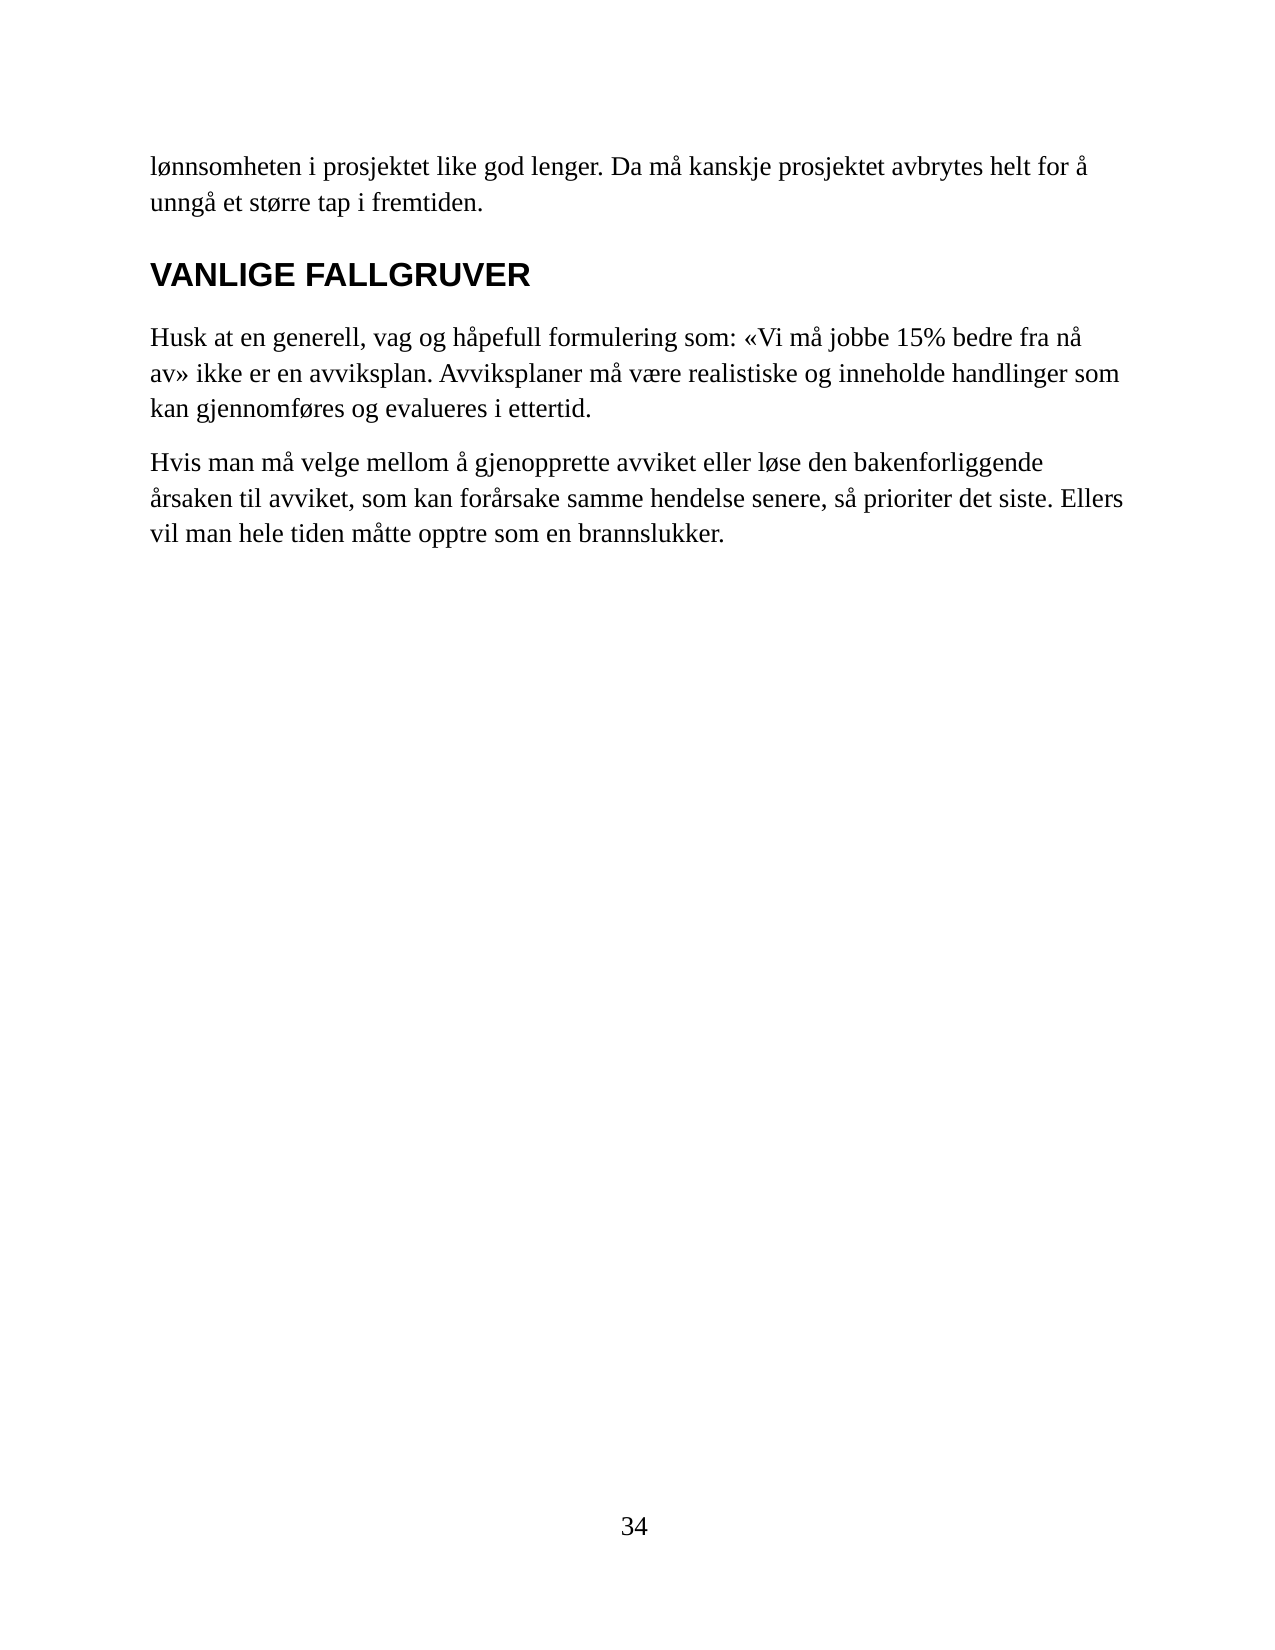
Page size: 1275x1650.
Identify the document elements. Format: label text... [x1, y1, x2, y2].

text lønnsomheten i prosjektet like god lenger. Da må kanskje prosjektet avbrytes helt for å unngå et større tap i fremtiden. [150, 150, 1125, 217]
text Hvis man må velge mellom å gjenopprette avviket eller løse den bakenforliggende årsaken til avviket, som kan forårsake samme hendelse senere, så prioriter det siste. Ellers vil man hele tiden måtte opptre som en brannslukker. [150, 446, 1125, 549]
text Husk at en generell, vag og håpefull formulering som: «Vi må jobbe 15% bedre fra nå av» ikke er en avviksplan. Avviksplaner må være realistiske og inneholde handlinger som kan gjennomføres og evalueres i ettertid. [150, 321, 1125, 424]
subtitle VANLIGE FALLGRUVER [150, 255, 1125, 294]
